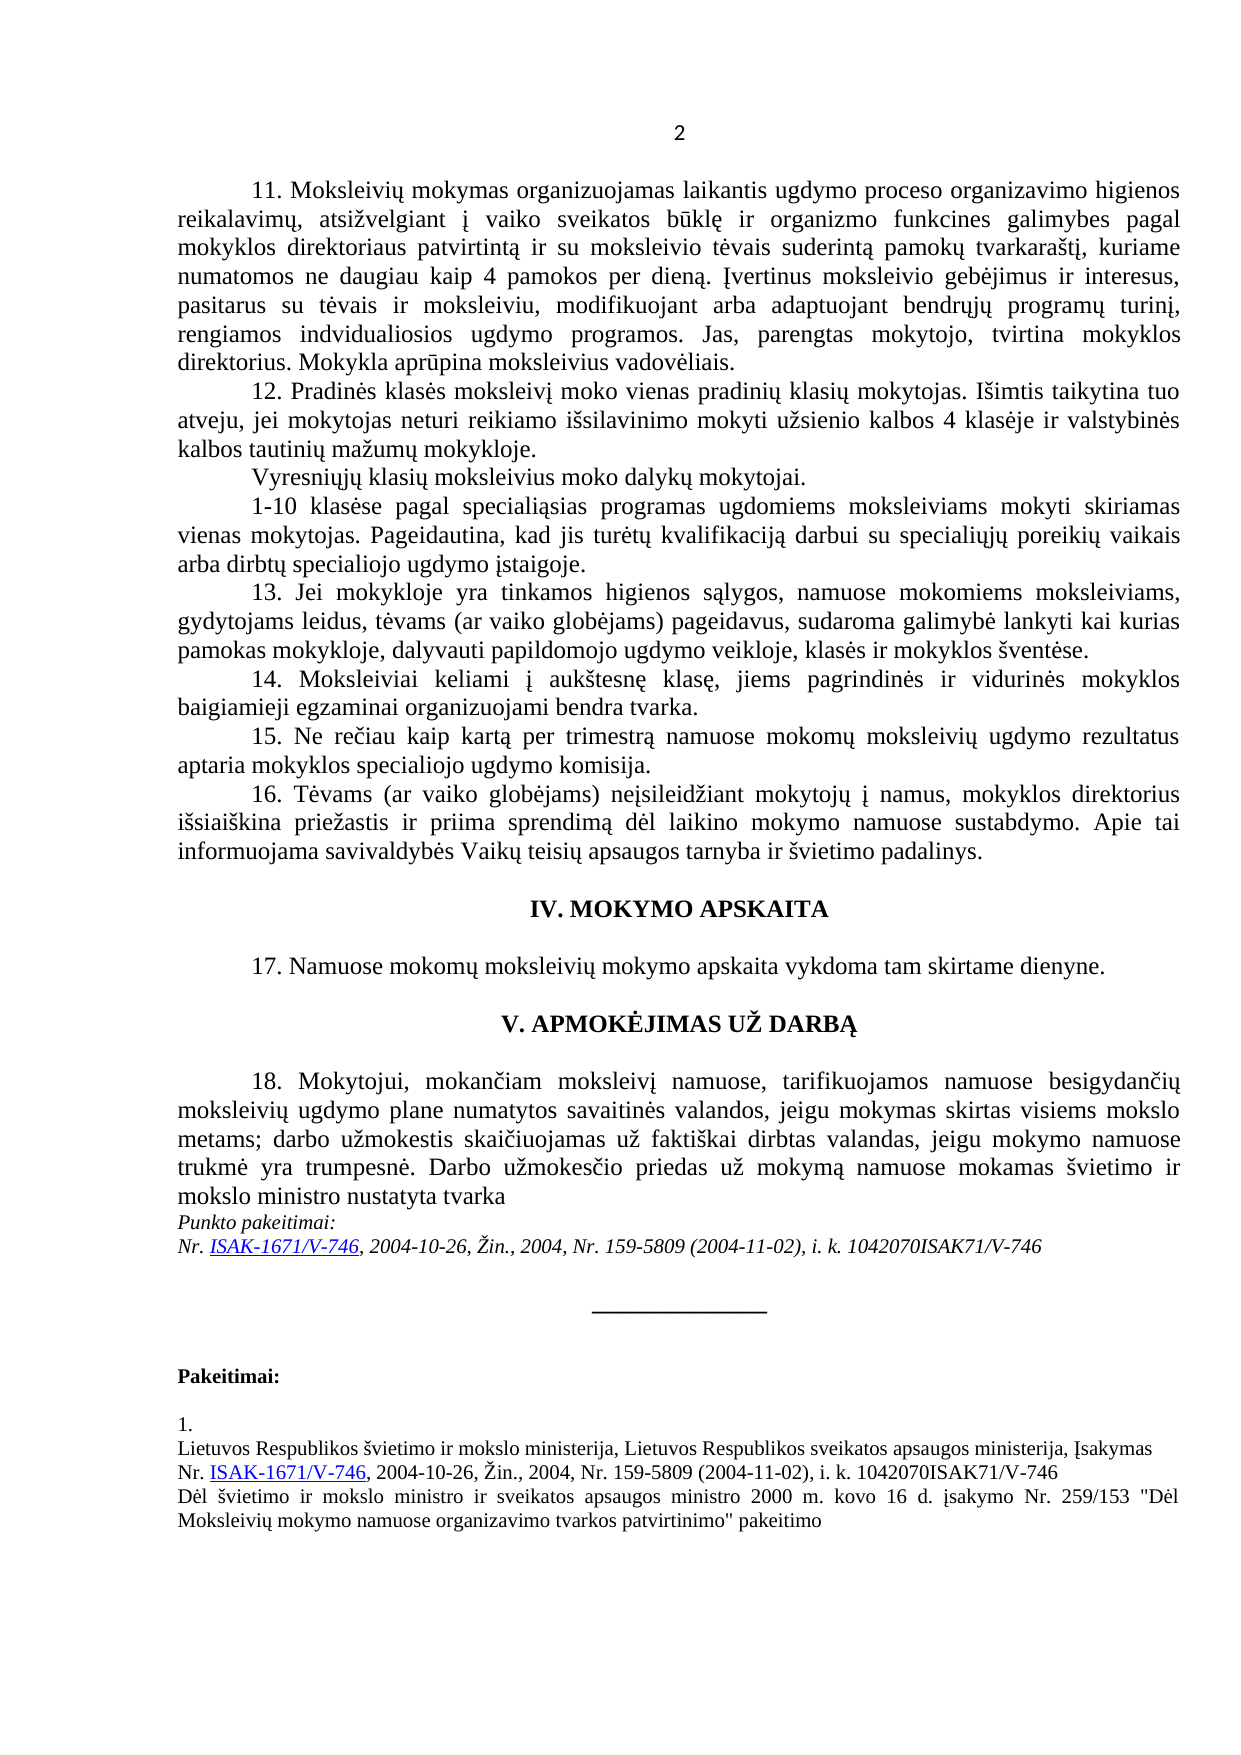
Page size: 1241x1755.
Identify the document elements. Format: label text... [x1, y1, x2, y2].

text Dėl švietimo ir mokslo ministro ir sveikatos apsaugos ministro 2000 m. kovo 16 d. įsakymo Nr. 259/153 "Dėl Moksleivių mokymo namuose organizavimo tvarkos patvirtinimo" pakeitimo [177, 1484, 1181, 1532]
text Punkto pakeitimai: [177, 1210, 1181, 1234]
text 11. Moksleivių mokymas organizuojamas laikantis ugdymo proceso organizavimo higienos reikalavimų, atsižvelgiant į vaiko sveikatos būklę ir organizmo funkcines galimybes pagal mokyklos direktoriaus patvirtintą ir su moksleivio tėvais suderintą pamokų tvarkaraštį, kuriame numatomos ne daugiau kaip 4 pamokos per dieną. Įvertinus moksleivio gebėjimus ir interesus, pasitarus su tėvais ir moksleiviu, modifikuojant arba adaptuojant bendrųjų programų turinį, rengiamos indvidualiosios ugdymo programos. Jas, parengtas mokytojo, tvirtina mokyklos direktorius. Mokykla aprūpina moksleivius vadovėliais. [177, 175, 1181, 376]
text Vyresniųjų klasių moksleivius moko dalykų mokytojai. [177, 462, 1181, 491]
text IV. MOKYMO APSKAITA [177, 894, 1181, 922]
text 13. Jei mokykloje yra tinkamos higienos sąlygos, namuose mokomiems moksleiviams, gydytojams leidus, tėvams (ar vaiko globėjams) pageidavus, sudaroma galimybė lankyti kai kurias pamokas mokykloje, dalyvauti papildomojo ugdymo veikloje, klasės ir mokyklos šventėse. [177, 577, 1181, 664]
text Pakeitimai: [177, 1364, 1181, 1388]
text ______________ [177, 1287, 1181, 1316]
text 1. [177, 1412, 1181, 1436]
text V. APMOKĖJIMAS UŽ DARBĄ [177, 1009, 1181, 1037]
text 18. Mokytojui, mokančiam moksleivį namuose, tarifikuojamos namuose besigydančių moksleivių ugdymo plane numatytos savaitinės valandos, jeigu mokymas skirtas visiems mokslo metams; darbo užmokestis skaičiuojamas už faktiškai dirbtas valandas, jeigu mokymo namuose trukmė yra trumpesnė. Darbo užmokesčio priedas už mokymą namuose mokamas švietimo ir mokslo ministro nustatyta tvarka [177, 1066, 1181, 1210]
text Nr. ISAK-1671/V-746, 2004-10-26, Žin., 2004, Nr. 159-5809 (2004-11-02), i. k. 1042070ISAK71/V-746 [177, 1460, 1181, 1484]
text 17. Namuose mokomų moksleivių mokymo apskaita vykdoma tam skirtame dienyne. [177, 951, 1181, 980]
text 15. Ne rečiau kaip kartą per trimestrą namuose mokomų moksleivių ugdymo rezultatus aptaria mokyklos specialiojo ugdymo komisija. [177, 721, 1181, 779]
text Nr. ISAK-1671/V-746, 2004-10-26, Žin., 2004, Nr. 159-5809 (2004-11-02), i. k. 1042070ISAK71/V-746 [177, 1234, 1181, 1258]
text 12. Pradinės klasės moksleivį moko vienas pradinių klasių mokytojas. Išimtis taikytina tuo atveju, jei mokytojas neturi reikiamo išsilavinimo mokyti užsienio kalbos 4 klasėje ir valstybinės kalbos tautinių mažumų mokykloje. [177, 376, 1181, 462]
text 16. Tėvams (ar vaiko globėjams) neįsileidžiant mokytojų į namus, mokyklos direktorius išsiaiškina priežastis ir priima sprendimą dėl laikino mokymo namuose sustabdymo. Apie tai informuojama savivaldybės Vaikų teisių apsaugos tarnyba ir švietimo padalinys. [177, 779, 1181, 865]
text 1-10 klasėse pagal specialiąsias programas ugdomiems moksleiviams mokyti skiriamas vienas mokytojas. Pageidautina, kad jis turėtų kvalifikaciją darbui su specialiųjų poreikių vaikais arba dirbtų specialiojo ugdymo įstaigoje. [177, 491, 1181, 577]
text 14. Moksleiviai keliami į aukštesnę klasę, jiems pagrindinės ir vidurinės mokyklos baigiamieji egzaminai organizuojami bendra tvarka. [177, 664, 1181, 721]
text Lietuvos Respublikos švietimo ir mokslo ministerija, Lietuvos Respublikos sveikatos apsaugos ministerija, Įsakymas [177, 1436, 1181, 1460]
